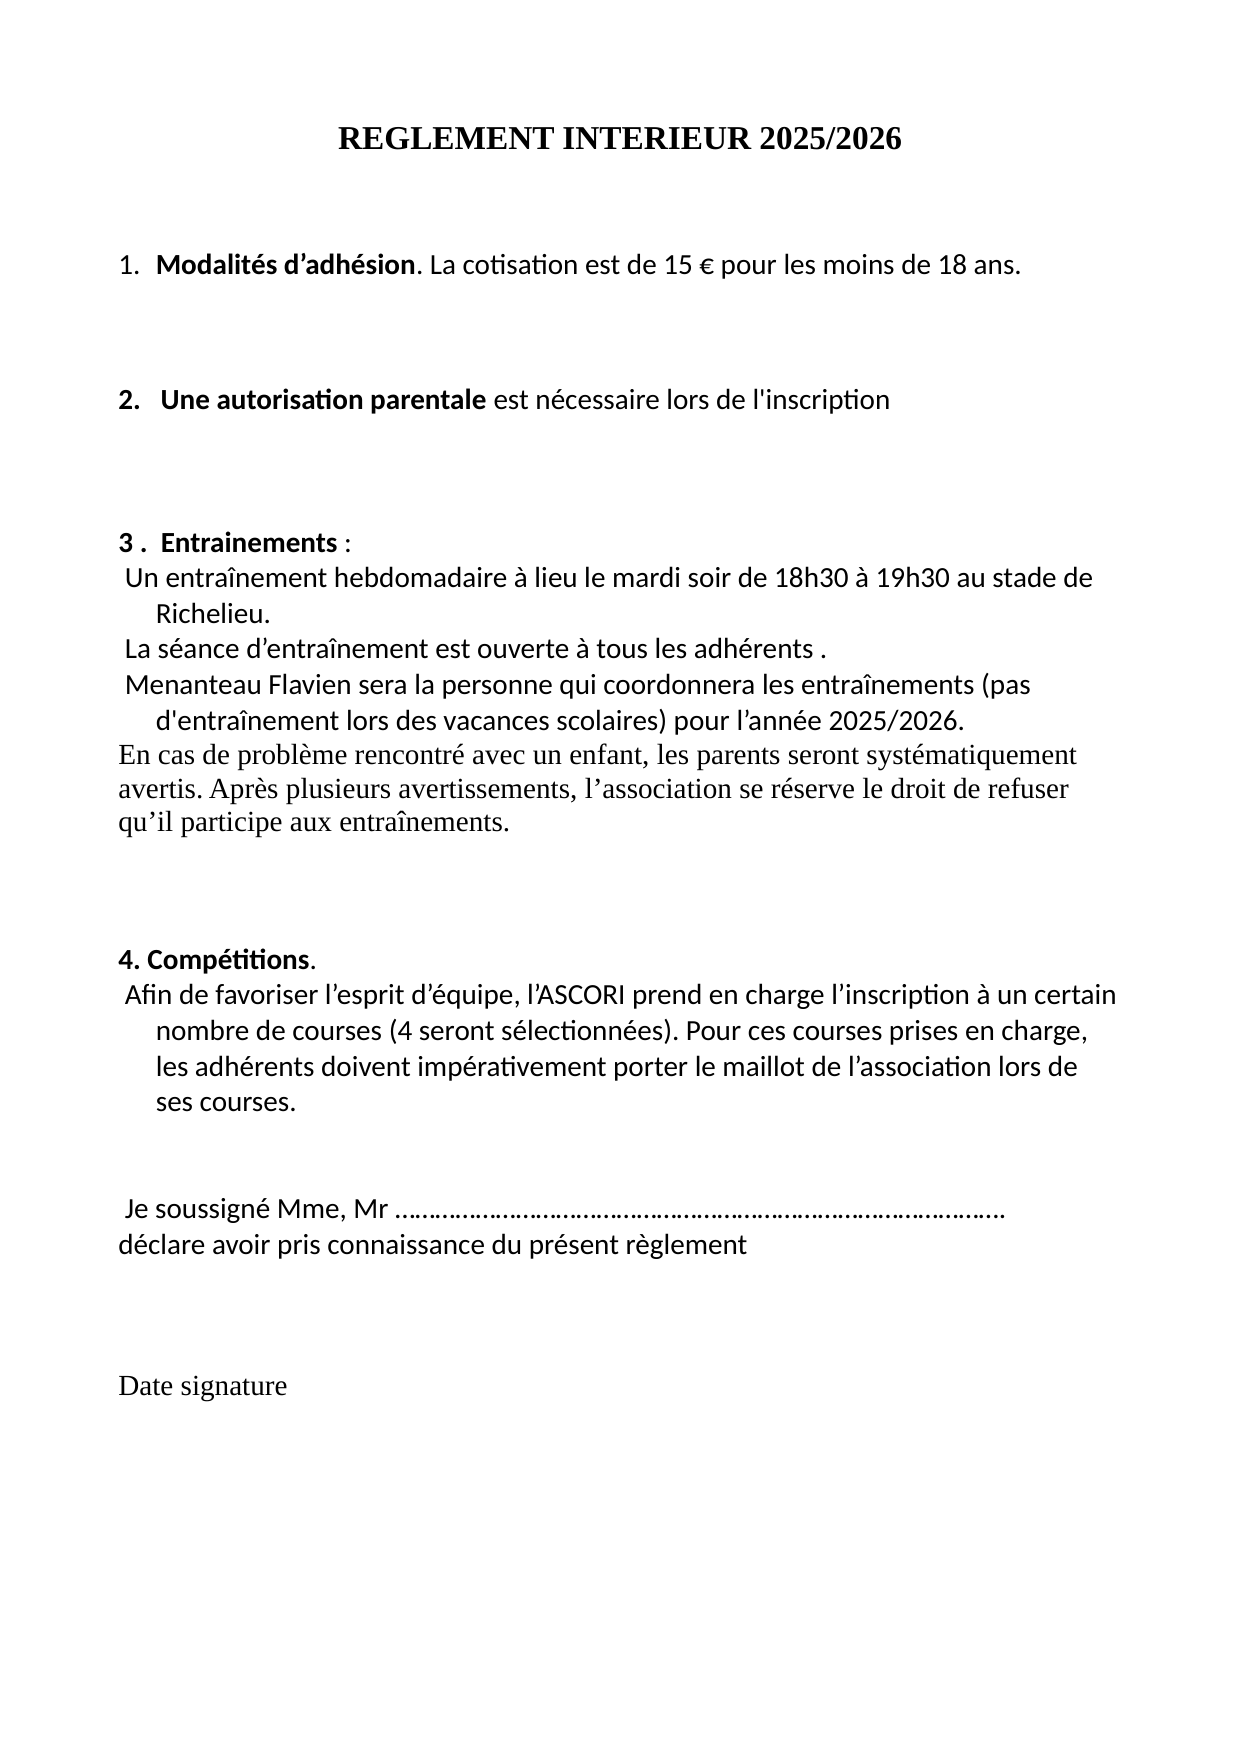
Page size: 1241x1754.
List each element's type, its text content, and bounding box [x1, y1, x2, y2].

text déclare avoir pris connaissance du présent règlement [118, 1226, 1122, 1261]
text La séance d’entraînement est ouverte à tous les adhérents . [118, 631, 1122, 666]
text 4. Compétitions. [118, 941, 1122, 976]
text Je soussigné Mme, Mr ………………………………………………………………………………. [118, 1190, 1122, 1226]
list Modalités d’adhésion. La cotisation est de 15 € pour les moins de 18 ans. [118, 246, 1122, 282]
text Date signature [118, 1368, 1122, 1402]
text Menanteau Flavien sera la personne qui coordonnera les entraînements (pas d'entraînement lors des vacances scolaires) pour l’année 2025/2026. [118, 666, 1122, 737]
text En cas de problème rencontré avec un enfant, les parents seront systématiquement avertis. Après plusieurs avertissements, l’association se réserve le droit de refuser qu’il participe aux entraînements. [118, 737, 1122, 838]
text 3 . Entrainements : [118, 524, 1122, 559]
text Un entraînement hebdomadaire à lieu le mardi soir de 18h30 à 19h30 au stade de Richelieu. [118, 559, 1122, 631]
list 2. Une autorisation parentale est nécessaire lors de l'inscription [118, 381, 1122, 417]
text Afin de favoriser l’esprit d’équipe, l’ASCORI prend en charge l’inscription à un certain nombre de courses (4 seront sélectionnées). Pour ces courses prises en charge, les adhérents doivent impérativement porter le maillot de l’association lors de ses courses. [118, 976, 1122, 1119]
text REGLEMENT INTERIEUR 2025/2026 [118, 118, 1122, 156]
